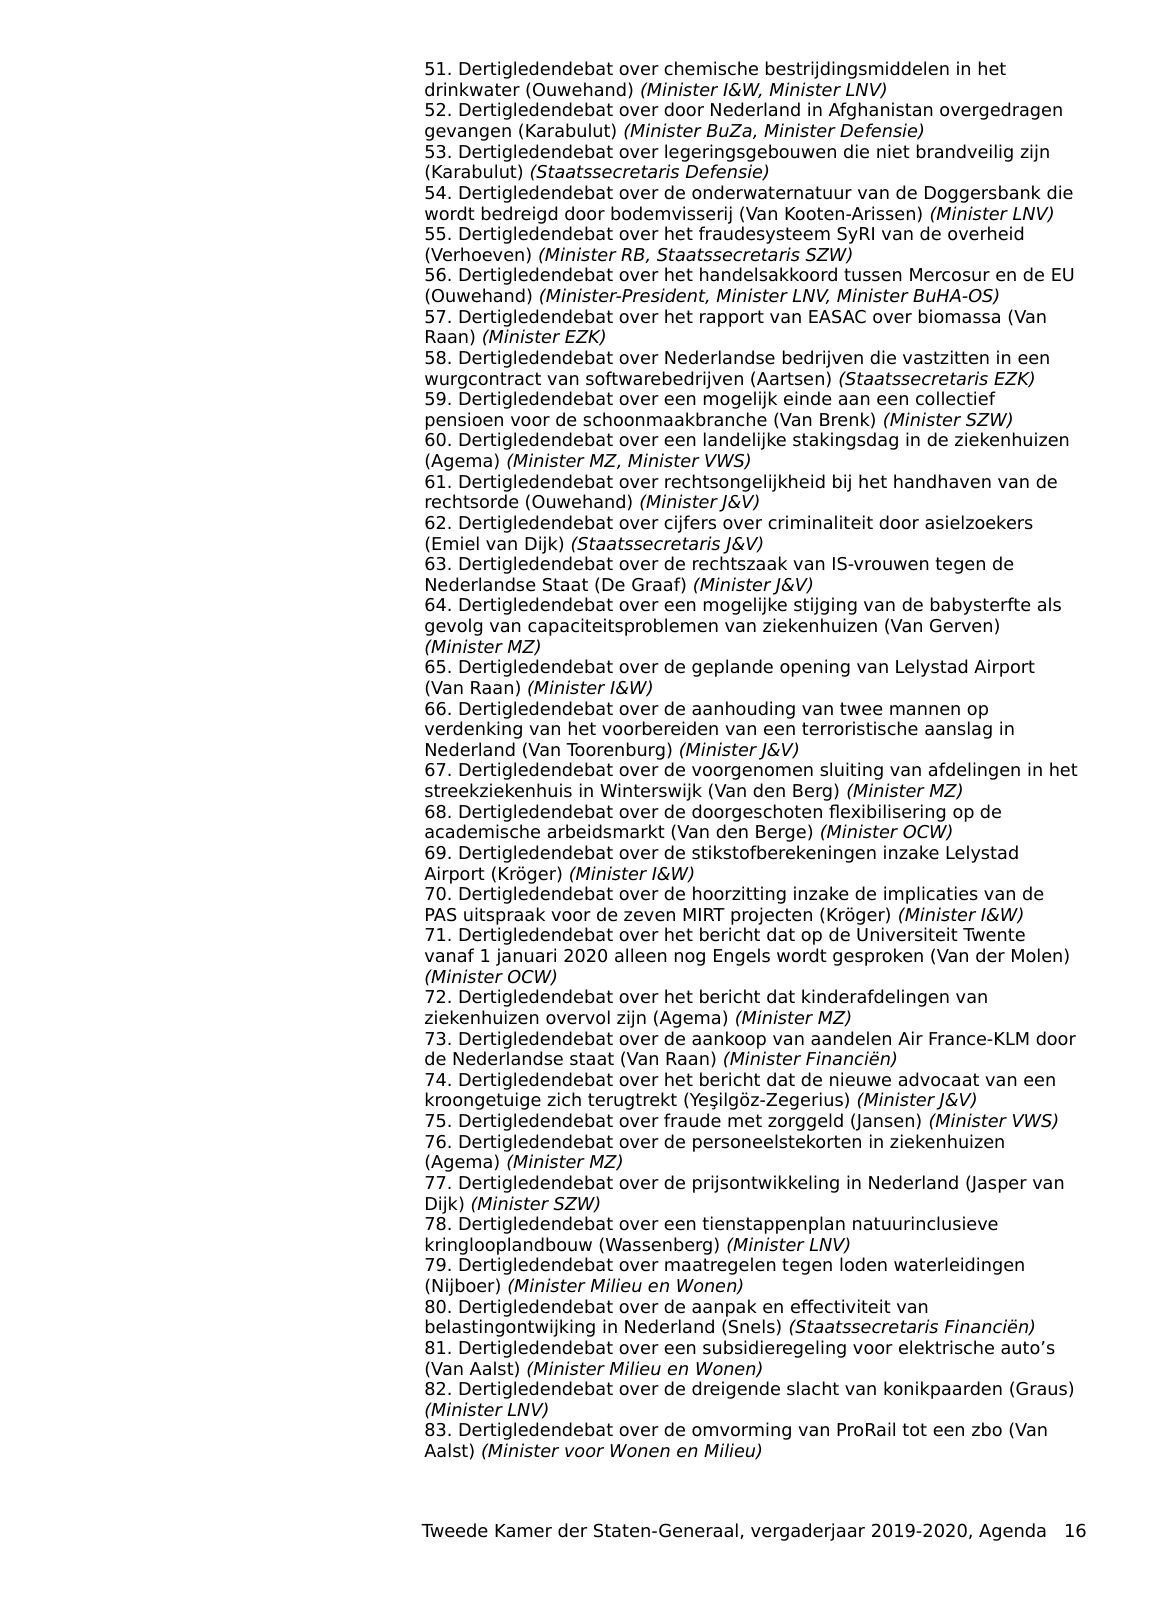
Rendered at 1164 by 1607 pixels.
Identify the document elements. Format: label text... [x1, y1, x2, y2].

table_cell [77, 760, 401, 802]
table_cell [401, 472, 418, 513]
table_cell 67. Dertigledendebat over de voorgenomen sluiting van afdelingen in het streekziekenhuis in Winterswijk (Van den Berg) (Minister MZ) [418, 760, 1087, 802]
table_cell [401, 802, 418, 843]
table_cell [401, 884, 418, 925]
table_cell [77, 307, 401, 348]
table_cell [401, 1297, 418, 1338]
table_cell 69. Dertigledendebat over de stikstofberekeningen inzake Lelystad Airport (Kröger) (Minister I&W) [418, 843, 1087, 884]
table_cell [77, 513, 401, 554]
table_cell 83. Dertigledendebat over de omvorming van ProRail tot een zbo (Van Aalst) (Minister voor Wonen en Milieu) [418, 1420, 1087, 1462]
table_cell 56. Dertigledendebat over het handelsakkoord tussen Mercosur en de EU (Ouwehand) (Minister-President, Minister LNV, Minister BuHA-OS) [418, 265, 1087, 307]
table_cell [401, 595, 418, 657]
table_cell 77. Dertigledendebat over de prijsontwikkeling in Nederland (Jasper van Dijk) (Minister SZW) [418, 1173, 1087, 1214]
table_cell [401, 430, 418, 472]
table_cell [401, 987, 418, 1028]
table_cell [77, 1029, 401, 1070]
table_cell [77, 265, 401, 307]
table_cell 70. Dertigledendebat over de hoorzitting inzake de implicaties van de PAS uitspraak voor de zeven MIRT projecten (Kröger) (Minister I&W) [418, 884, 1087, 925]
table_cell 52. Dertigledendebat over door Nederland in Afghanistan overgedragen gevangen (Karabulut) (Minister BuZa, Minister Defensie) [418, 100, 1087, 142]
table_cell 62. Dertigledendebat over cijfers over criminaliteit door asielzoekers (Emiel van Dijk) (Staatssecretaris J&V) [418, 513, 1087, 554]
table_cell 61. Dertigledendebat over rechtsongelijkheid bij het handhaven van de rechtsorde (Ouwehand) (Minister J&V) [418, 472, 1087, 513]
table_cell [77, 657, 401, 698]
table_cell [401, 59, 418, 100]
table_cell [77, 925, 401, 987]
table_cell [77, 389, 401, 430]
table_cell [77, 472, 401, 513]
table_cell 76. Dertigledendebat over de personeelstekorten in ziekenhuizen (Agema) (Minister MZ) [418, 1132, 1087, 1173]
table_cell [401, 183, 418, 224]
table_cell 53. Dertigledendebat over legeringsgebouwen die niet brandveilig zijn (Karabulut) (Staatssecretaris Defensie) [418, 142, 1087, 183]
table_cell [77, 224, 401, 265]
table_cell 55. Dertigledendebat over het fraudesysteem SyRI van de overheid (Verhoeven) (Minister RB, Staatssecretaris SZW) [418, 224, 1087, 265]
table_cell [77, 59, 401, 100]
table_cell [77, 348, 401, 389]
table_cell [77, 1132, 401, 1173]
table_cell [401, 100, 418, 142]
table_cell [77, 142, 401, 183]
table_cell 79. Dertigledendebat over maatregelen tegen loden waterleidingen (Nijboer) (Minister Milieu en Wonen) [418, 1255, 1087, 1297]
table_cell [401, 513, 418, 554]
table_cell 54. Dertigledendebat over de onderwaternatuur van de Doggersbank die wordt bedreigd door bodemvisserij (Van Kooten-Arissen) (Minister LNV) [418, 183, 1087, 224]
table_cell [77, 554, 401, 595]
table_cell [77, 699, 401, 760]
table_cell [77, 595, 401, 657]
table_cell 75. Dertigledendebat over fraude met zorggeld (Jansen) (Minister VWS) [418, 1111, 1087, 1132]
table_cell [401, 224, 418, 265]
table_cell [401, 760, 418, 802]
table_cell [401, 265, 418, 307]
table_cell [77, 802, 401, 843]
table_cell [401, 1379, 418, 1420]
table_cell 78. Dertigledendebat over een tienstappenplan natuurinclusieve kringlooplandbouw (Wassenberg) (Minister LNV) [418, 1214, 1087, 1255]
table_cell [77, 1214, 401, 1255]
table_cell [77, 884, 401, 925]
table_cell 72. Dertigledendebat over het bericht dat kinderafdelingen van ziekenhuizen overvol zijn (Agema) (Minister MZ) [418, 987, 1087, 1028]
table_cell 59. Dertigledendebat over een mogelijk einde aan een collectief pensioen voor de schoonmaakbranche (Van Brenk) (Minister SZW) [418, 389, 1087, 430]
table_cell [77, 1297, 401, 1338]
table_cell 73. Dertigledendebat over de aankoop van aandelen Air France-KLM door de Nederlandse staat (Van Raan) (Minister Financiën) [418, 1029, 1087, 1070]
table_cell [401, 1111, 418, 1132]
table_cell [401, 1070, 418, 1111]
table_cell [77, 183, 401, 224]
table_cell [401, 348, 418, 389]
table_cell [77, 100, 401, 142]
table_cell [77, 843, 401, 884]
table_cell [77, 1070, 401, 1111]
table_cell [401, 1214, 418, 1255]
table_cell [401, 1338, 418, 1379]
table_cell [77, 1420, 401, 1462]
table_cell 60. Dertigledendebat over een landelijke stakingsdag in de ziekenhuizen (Agema) (Minister MZ, Minister VWS) [418, 430, 1087, 472]
table_cell [401, 307, 418, 348]
table_cell [77, 1111, 401, 1132]
table_cell [77, 430, 401, 472]
table_cell 66. Dertigledendebat over de aanhouding van twee mannen op verdenking van het voorbereiden van een terroristische aanslag in Nederland (Van Toorenburg) (Minister J&V) [418, 699, 1087, 760]
table_cell [401, 554, 418, 595]
table_cell [77, 1338, 401, 1379]
table_cell 57. Dertigledendebat over het rapport van EASAC over biomassa (Van Raan) (Minister EZK) [418, 307, 1087, 348]
table_cell 81. Dertigledendebat over een subsidieregeling voor elektrische auto’s (Van Aalst) (Minister Milieu en Wonen) [418, 1338, 1087, 1379]
table_cell 51. Dertigledendebat over chemische bestrijdingsmiddelen in het drinkwater (Ouwehand) (Minister I&W, Minister LNV) [418, 59, 1087, 100]
table_cell [401, 1173, 418, 1214]
table_cell [401, 925, 418, 987]
table_cell 68. Dertigledendebat over de doorgeschoten flexibilisering op de academische arbeidsmarkt (Van den Berge) (Minister OCW) [418, 802, 1087, 843]
table_cell [77, 1255, 401, 1297]
table_cell 63. Dertigledendebat over de rechtszaak van IS-vrouwen tegen de Nederlandse Staat (De Graaf) (Minister J&V) [418, 554, 1087, 595]
table_cell [401, 1420, 418, 1462]
table_cell [401, 142, 418, 183]
table_cell 82. Dertigledendebat over de dreigende slacht van konikpaarden (Graus) (Minister LNV) [418, 1379, 1087, 1420]
table_cell [401, 657, 418, 698]
table_cell [77, 1379, 401, 1420]
table_cell 58. Dertigledendebat over Nederlandse bedrijven die vastzitten in een wurgcontract van softwarebedrijven (Aartsen) (Staatssecretaris EZK) [418, 348, 1087, 389]
table_cell 65. Dertigledendebat over de geplande opening van Lelystad Airport (Van Raan) (Minister I&W) [418, 657, 1087, 698]
table_cell 64. Dertigledendebat over een mogelijke stijging van de babysterfte als gevolg van capaciteitsproblemen van ziekenhuizen (Van Gerven) (Minister MZ) [418, 595, 1087, 657]
table_cell [401, 699, 418, 760]
table_cell 71. Dertigledendebat over het bericht dat op de Universiteit Twente vanaf 1 januari 2020 alleen nog Engels wordt gesproken (Van der Molen) (Minister OCW) [418, 925, 1087, 987]
table_cell [77, 1173, 401, 1214]
table_cell [401, 1132, 418, 1173]
table_cell [77, 987, 401, 1028]
table_cell [401, 843, 418, 884]
table_cell 74. Dertigledendebat over het bericht dat de nieuwe advocaat van een kroongetuige zich terugtrekt (Yeşilgöz-Zegerius) (Minister J&V) [418, 1070, 1087, 1111]
table_cell [401, 1255, 418, 1297]
table_cell 80. Dertigledendebat over de aanpak en effectiviteit van belastingontwijking in Nederland (Snels) (Staatssecretaris Financiën) [418, 1297, 1087, 1338]
table_cell [401, 1029, 418, 1070]
table_cell [401, 389, 418, 430]
